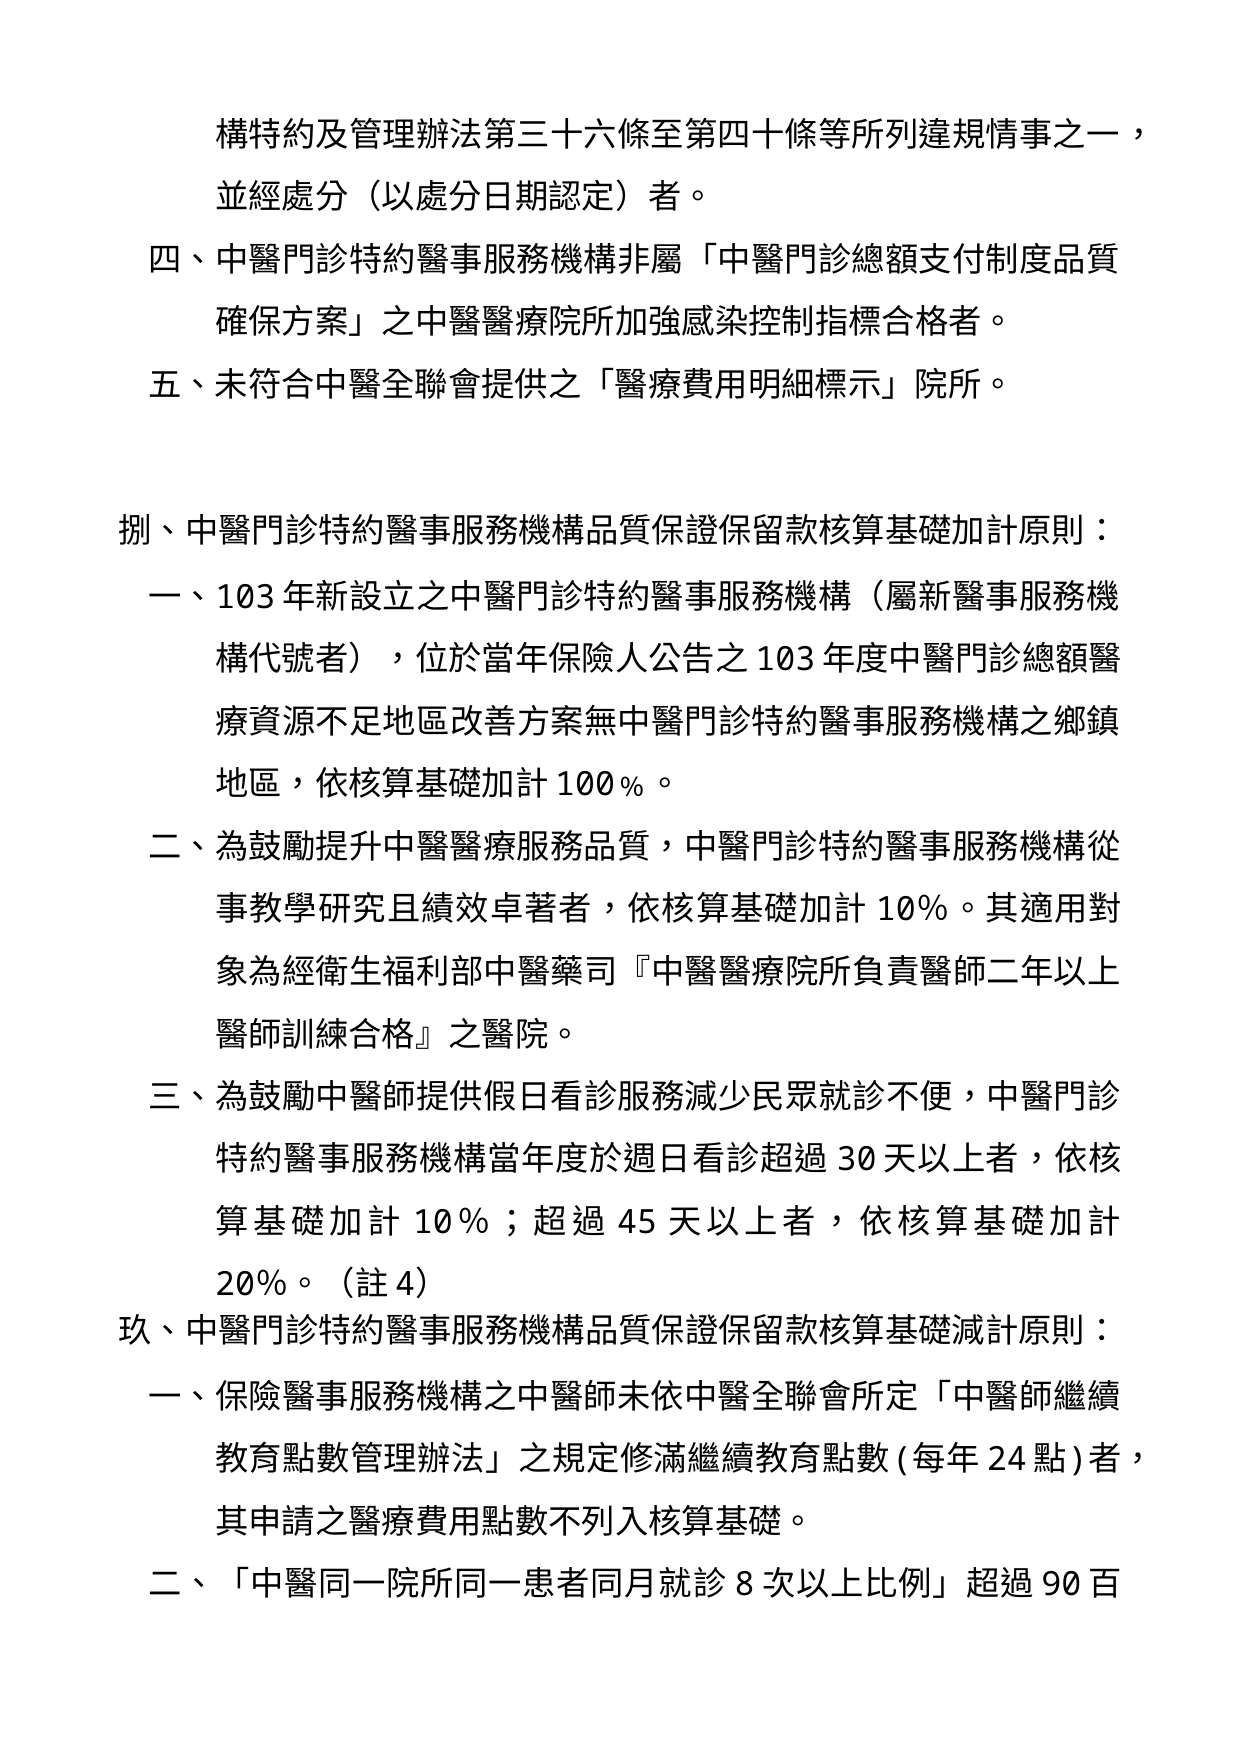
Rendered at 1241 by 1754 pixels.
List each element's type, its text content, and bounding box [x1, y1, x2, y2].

text 二、為鼓勵提升中醫醫療服務品質，中醫門診特約醫事服務機構從事教學研究且績效卓著者，依核算基礎加計10％。其適用對象為經衛生福利部中醫藥司『中醫醫療院所負責醫師二年以上醫師訓練合格』之醫院。 [148, 802, 1122, 1052]
text 二、「中醫同一院所同一患者同月就診8次以上比例」超過90百 [148, 1540, 1122, 1602]
text 玖、中醫門診特約醫事服務機構品質保證保留款核算基礎減計原則： [118, 1302, 1122, 1352]
text 四、中醫門診特約醫事服務機構非屬「中醫門診總額支付制度品質確保方案」之中醫醫療院所加強感染控制指標合格者。 [148, 215, 1122, 340]
text 三、中醫門診特約醫事服務機構當年度有全民健康保險醫事服務機構特約及管理辦法第三十六條至第四十條等所列違規情事之一，並經處分（以處分日期認定）者。 [148, 90, 1122, 215]
text 三、為鼓勵中醫師提供假日看診服務減少民眾就診不便，中醫門診特約醫事服務機構當年度於週日看診超過30天以上者，依核算基礎加計10％；超過45天以上者，依核算基礎加計20％。（註4） [148, 1052, 1122, 1302]
text 一、103年新設立之中醫門診特約醫事服務機構（屬新醫事服務機構代號者），位於當年保險人公告之103年度中醫門診總額醫療資源不足地區改善方案無中醫門診特約醫事服務機構之鄉鎮地區，依核算基礎加計100﹪。 [148, 552, 1122, 802]
text 五、未符合中醫全聯會提供之「醫療費用明細標示」院所。 [148, 340, 1122, 402]
text 一、保險醫事服務機構之中醫師未依中醫全聯會所定「中醫師繼續教育點數管理辦法」之規定修滿繼續教育點數(每年24點)者，其申請之醫療費用點數不列入核算基礎。 [148, 1352, 1122, 1540]
text 捌、中醫門診特約醫事服務機構品質保證保留款核算基礎加計原則： [118, 502, 1122, 552]
